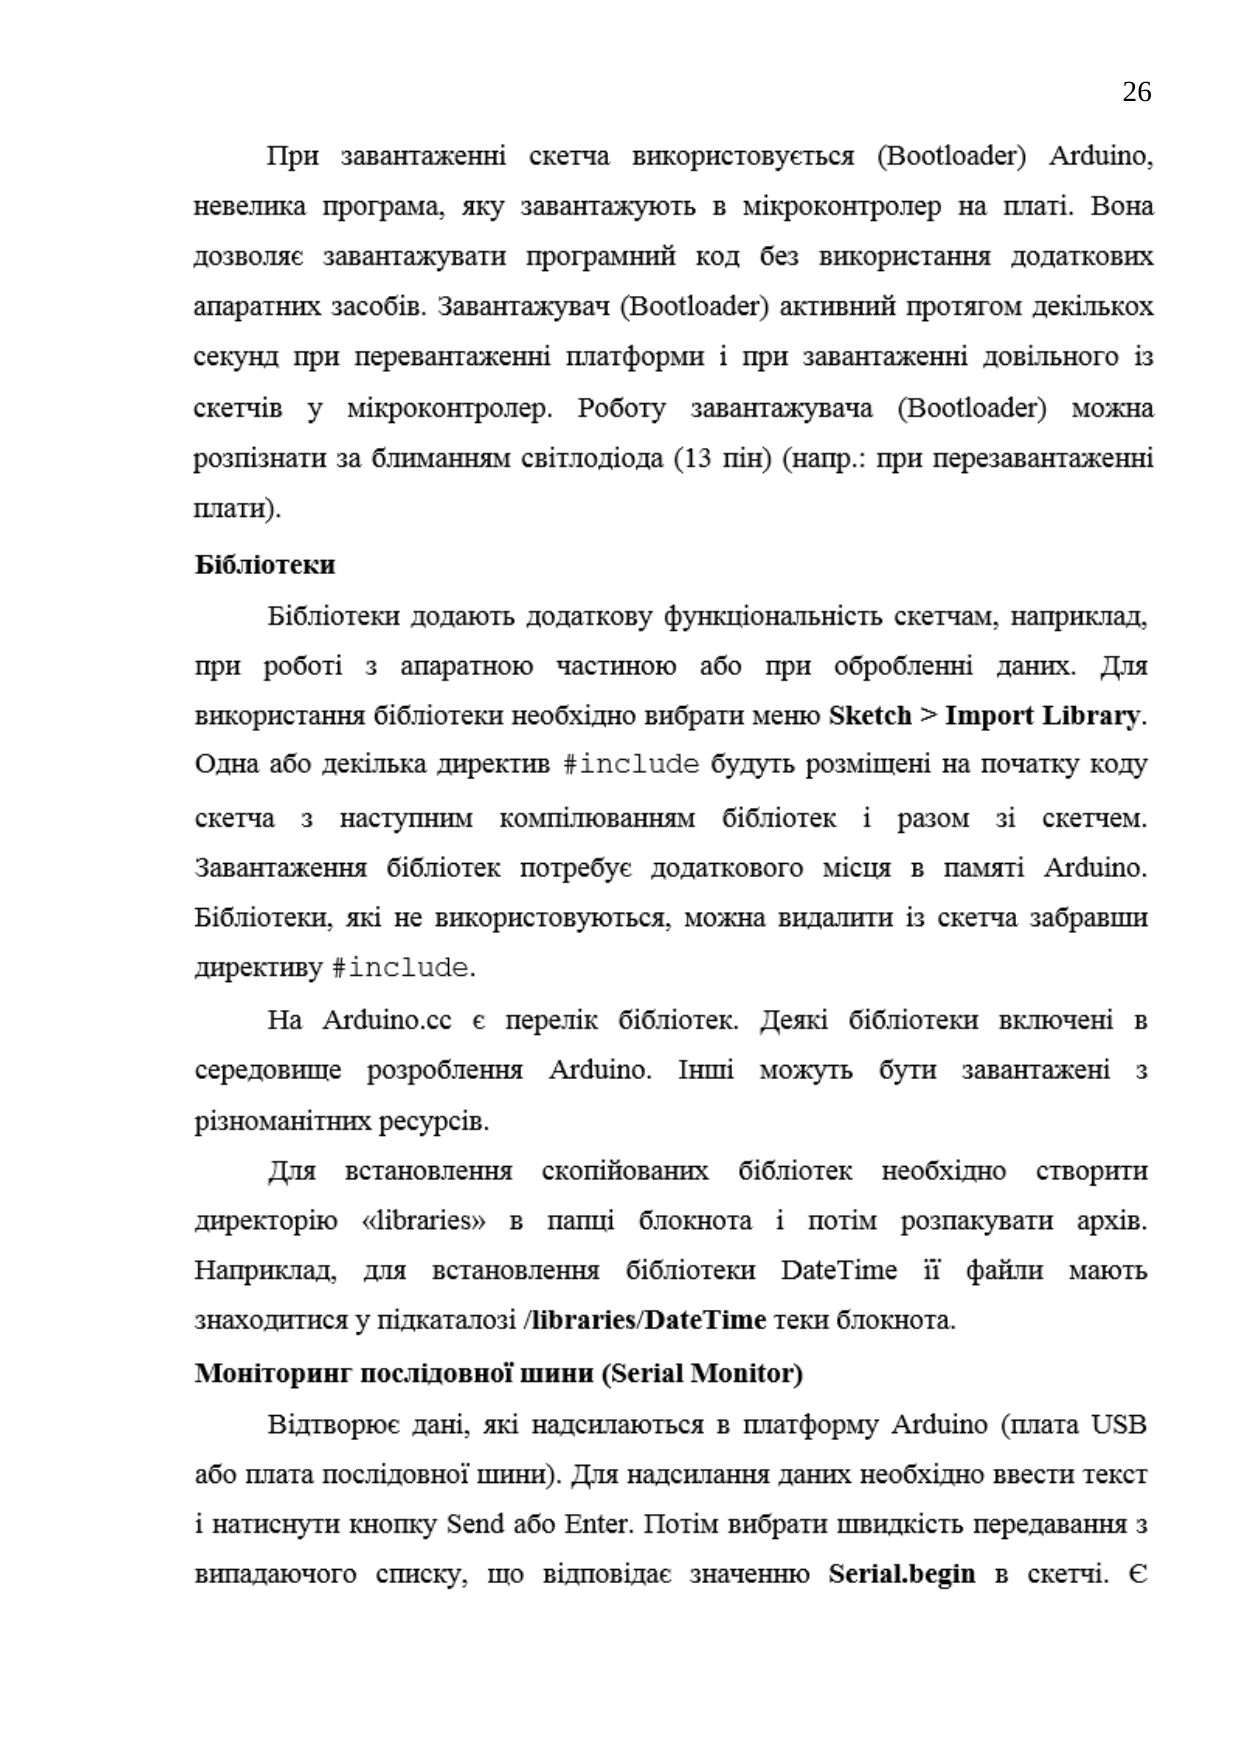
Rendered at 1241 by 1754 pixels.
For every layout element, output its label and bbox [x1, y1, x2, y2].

picture [192, 546, 1151, 1340]
picture [192, 141, 1157, 530]
picture [192, 1356, 1151, 1597]
